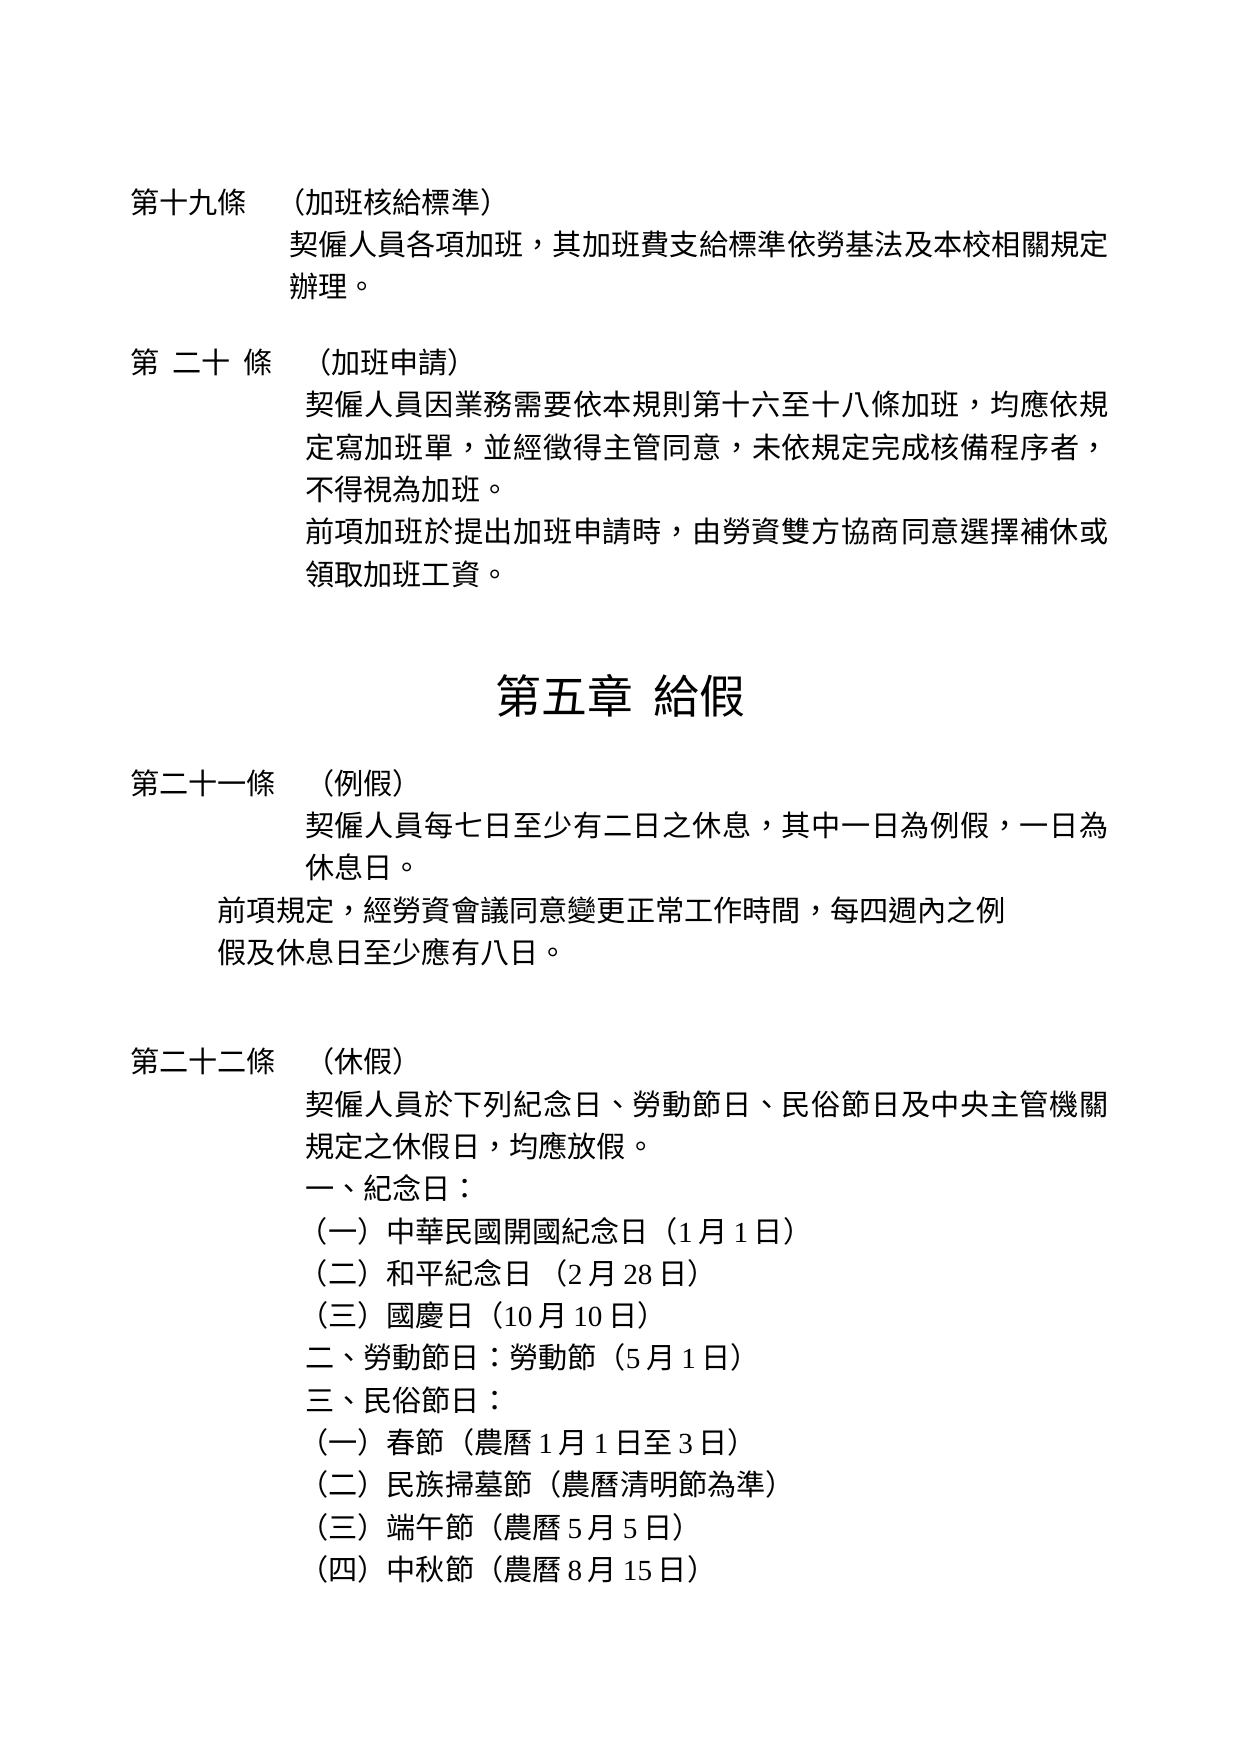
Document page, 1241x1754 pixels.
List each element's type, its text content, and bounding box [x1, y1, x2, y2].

text 契僱人員於下列紀念日、勞動節日、民俗節日及中央主管機關規定之休假日，均應放假。 [305, 1081, 1110, 1166]
text 假及休息日至少應有八日。 [130, 929, 1110, 972]
text 前項加班於提出加班申請時，由勞資雙方協商同意選擇補休或領取加班工資。 [305, 509, 1110, 593]
text （一）春節（農曆1月1日至3日） [299, 1419, 1110, 1462]
text 第十九條 （加班核給標準） [130, 179, 1110, 222]
text 一、紀念日： [305, 1166, 1110, 1208]
text （四）中秋節（農曆8月15日） [299, 1546, 1110, 1589]
text 第二十一條 （例假） [130, 760, 1110, 803]
text （二）民族掃墓節（農曆清明節為準） [299, 1462, 1110, 1504]
text 二、勞動節日：勞動節（5月1日） [305, 1335, 1110, 1377]
text 第 二十 條 （加班申請） [130, 340, 1110, 382]
text （三）國慶日（10月10日） [299, 1293, 1110, 1335]
text 契僱人員各項加班，其加班費支給標準依勞基法及本校相關規定辦理。 [289, 222, 1110, 306]
text （二）和平紀念日 （2月28日） [299, 1250, 1110, 1293]
text 前項規定，經勞資會議同意變更正常工作時間，每四週內之例 [130, 887, 1110, 929]
text 第二十二條 （休假） [130, 1039, 1110, 1081]
text 三、民俗節日： [305, 1377, 1110, 1419]
text 契僱人員因業務需要依本規則第十六至十八條加班，均應依規定寫加班單，並經徵得主管同意，未依規定完成核備程序者，不得視為加班。 [305, 382, 1110, 509]
text 第五章 給假 [130, 661, 1110, 727]
text （一）中華民國開國紀念日（1月1日） [299, 1208, 1110, 1250]
text （三）端午節（農曆5月5日） [299, 1504, 1110, 1546]
text 契僱人員每七日至少有二日之休息，其中一日為例假，一日為休息日。 [305, 803, 1110, 887]
